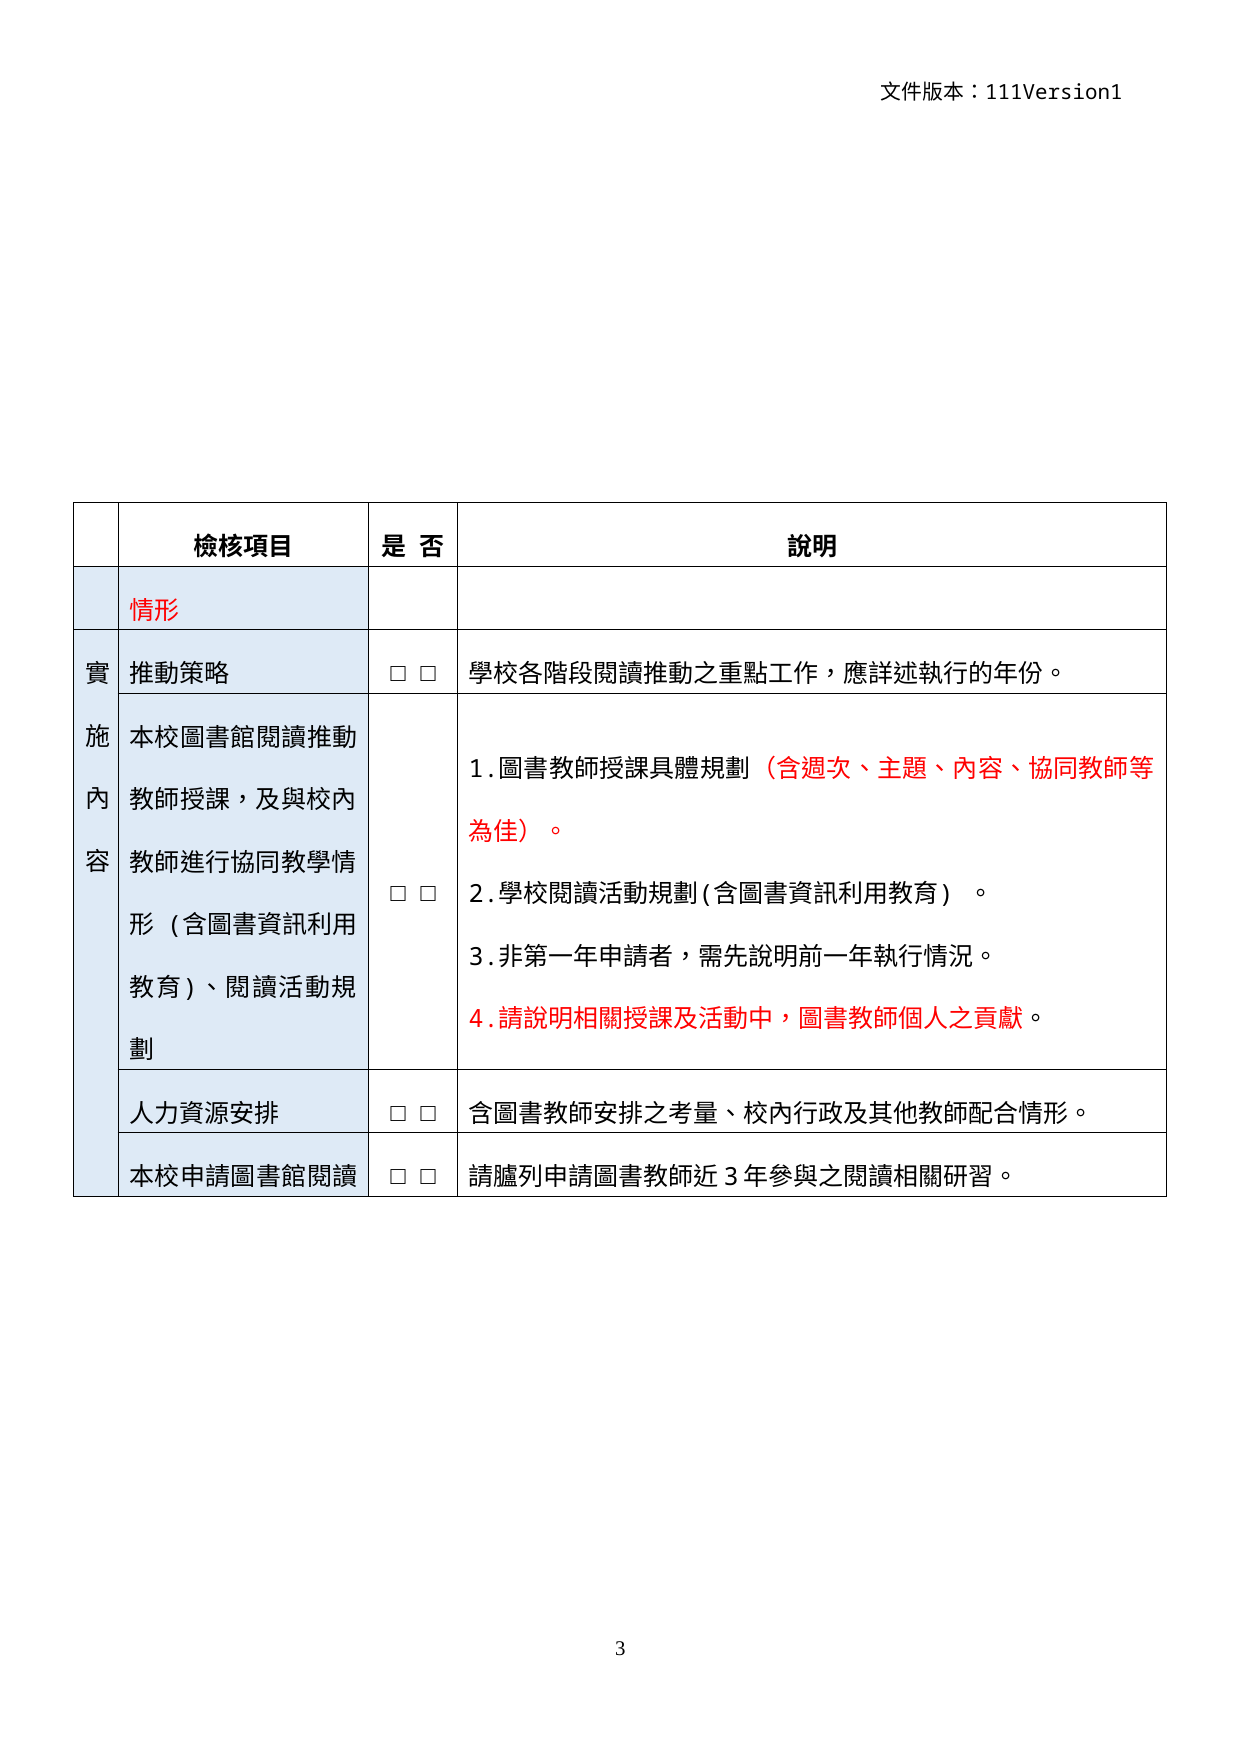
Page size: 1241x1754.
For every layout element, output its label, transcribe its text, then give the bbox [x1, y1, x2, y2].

table_cell □ □ [369, 1133, 457, 1196]
table_header 檢核項目 [119, 503, 368, 566]
table_header 說明 [458, 503, 1166, 566]
table_cell 情形 [119, 567, 368, 629]
table_cell [369, 567, 457, 629]
table_cell 請臚列申請圖書教師近3年參與之閱讀相關研習。 [458, 1133, 1166, 1196]
table_cell 1.圖書教師授課具體規劃（含週次、主題、內容、協同教師等為佳）。 2.學校閱讀活動規劃(含圖書資訊利用教育) 。 3.非第一年申請者，需先說明前一年執行情況。 4.請說明相關授課及活動中，圖書教師個人之貢獻。 [458, 694, 1166, 1069]
table_cell 人力資源安排 [119, 1070, 368, 1132]
table_cell 本校申請圖書館閱讀 [119, 1133, 368, 1196]
table_cell 學校各階段閱讀推動之重點工作，應詳述執行的年份。 [458, 630, 1166, 693]
table_cell 含圖書教師安排之考量、校內行政及其他教師配合情形。 [458, 1070, 1166, 1132]
table_cell □ □ [369, 694, 457, 1069]
table_header [74, 503, 118, 566]
table_cell 實施內容 [74, 630, 118, 1196]
table_cell □ □ [369, 630, 457, 693]
table_cell 推動策略 [119, 630, 368, 693]
table_header 是 否 [369, 503, 457, 566]
table_cell [458, 567, 1166, 629]
table_cell [74, 567, 118, 629]
table_cell 本校圖書館閱讀推動教師授課，及與校內教師進行協同教學情形 (含圖書資訊利用教育)、閱讀活動規劃 [119, 694, 368, 1069]
table_cell □ □ [369, 1070, 457, 1132]
